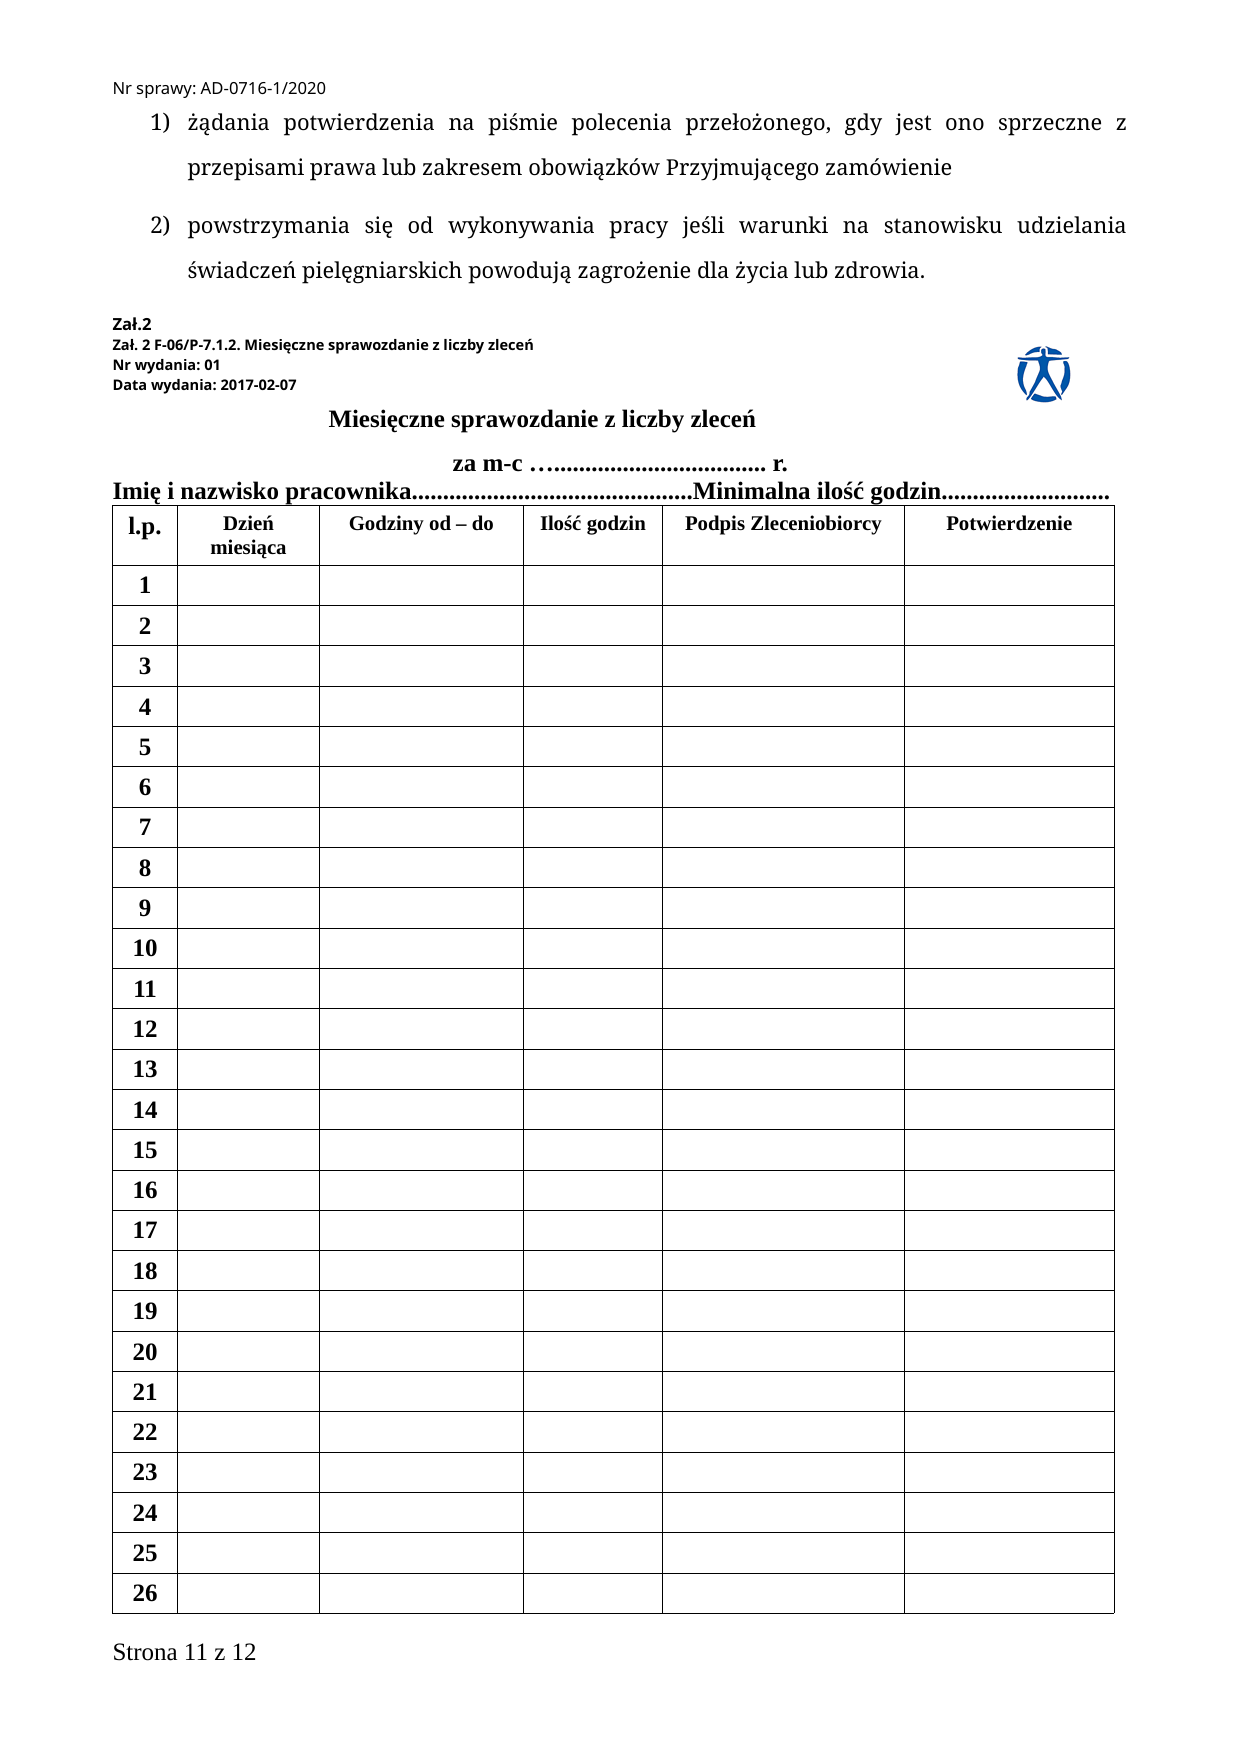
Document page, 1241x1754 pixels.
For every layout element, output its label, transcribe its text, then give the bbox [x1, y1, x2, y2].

table_cell [663, 1171, 904, 1210]
table_cell [178, 969, 319, 1008]
table_cell [524, 888, 662, 928]
table_cell [905, 767, 1114, 807]
table_header Ilość godzin [524, 506, 662, 565]
table_cell [524, 1009, 662, 1048]
table_cell [178, 606, 319, 645]
table_cell [320, 727, 523, 766]
table_cell [905, 1493, 1114, 1532]
table_cell [320, 1493, 523, 1532]
table_cell 15 [113, 1130, 177, 1169]
table_cell 10 [113, 929, 177, 968]
table_cell [524, 1251, 662, 1290]
table_cell 22 [113, 1412, 177, 1452]
table_cell [663, 808, 904, 847]
table_cell [905, 1412, 1114, 1452]
table_cell [905, 1372, 1114, 1411]
table_cell [320, 888, 523, 928]
table_cell [320, 566, 523, 605]
table_cell [524, 727, 662, 766]
table_header Godziny od – do [320, 506, 523, 565]
table_cell [663, 566, 904, 605]
table_cell [905, 808, 1114, 847]
table_cell [524, 1171, 662, 1210]
table_cell [320, 1130, 523, 1169]
table_cell [905, 1090, 1114, 1129]
table_cell [524, 1453, 662, 1492]
table_cell 17 [113, 1211, 177, 1250]
table_cell [663, 888, 904, 928]
table_cell [178, 566, 319, 605]
table_cell [178, 1251, 319, 1290]
table_cell 5 [113, 727, 177, 766]
table_cell [663, 646, 904, 686]
table_cell [905, 566, 1114, 605]
table_cell 11 [113, 969, 177, 1008]
table_cell [663, 1493, 904, 1532]
table_cell [178, 808, 319, 847]
table_cell [524, 1130, 662, 1169]
table_cell [905, 1050, 1114, 1089]
table_cell 3 [113, 646, 177, 686]
table_cell [178, 1412, 319, 1452]
table_cell 4 [113, 687, 177, 726]
table_cell [524, 1412, 662, 1452]
table_cell [524, 848, 662, 887]
table_cell [663, 1412, 904, 1452]
text Miesięczne sprawozdanie z liczby zleceń [112, 404, 1128, 433]
table_cell [663, 767, 904, 807]
picture [973, 336, 1115, 411]
table_cell [320, 1009, 523, 1048]
table_cell [905, 1009, 1114, 1048]
table_cell 6 [113, 767, 177, 807]
table_cell [905, 1533, 1114, 1573]
table_cell 16 [113, 1171, 177, 1210]
table_cell [178, 1090, 319, 1129]
table_cell [178, 646, 319, 686]
table_cell [320, 1372, 523, 1411]
table_cell [178, 1291, 319, 1331]
table_cell [663, 1211, 904, 1250]
table_cell [905, 1251, 1114, 1290]
table_cell [320, 1574, 523, 1613]
table_cell [905, 687, 1114, 726]
table_header Dzień miesiąca [178, 506, 319, 565]
table_cell [178, 1130, 319, 1169]
table_cell [524, 1493, 662, 1532]
table_cell [905, 1211, 1114, 1250]
table_cell [320, 1090, 523, 1129]
table_cell [178, 1574, 319, 1613]
list żądania potwierdzenia na piśmie polecenia przełożonego, gdy jest ono sprzeczne z przepisami prawa lub zakresem obowiązków Przyjmującego zamówienie [150, 106, 1128, 181]
table_cell [524, 646, 662, 686]
table_cell [524, 1372, 662, 1411]
table_cell [663, 848, 904, 887]
table_cell [905, 1291, 1114, 1331]
table_cell 7 [113, 808, 177, 847]
table_cell [905, 1574, 1114, 1613]
text Nr wydania: 01 [112, 355, 972, 375]
table_cell [178, 767, 319, 807]
table_cell [178, 929, 319, 968]
table_cell 12 [113, 1009, 177, 1048]
table_cell [524, 1050, 662, 1089]
table_cell 24 [113, 1493, 177, 1532]
table_cell 19 [113, 1291, 177, 1331]
table_cell [320, 848, 523, 887]
table_cell [663, 687, 904, 726]
table_cell [178, 888, 319, 928]
table_cell [178, 848, 319, 887]
table_cell [663, 929, 904, 968]
text za m-c ….................................. r. [112, 448, 1128, 476]
table_cell [320, 969, 523, 1008]
table_cell [320, 1332, 523, 1371]
table_cell 18 [113, 1251, 177, 1290]
text Zał.2 [112, 312, 1128, 335]
table_cell [178, 1493, 319, 1532]
table_cell [663, 1533, 904, 1573]
table_cell [320, 1050, 523, 1089]
table_cell [663, 1453, 904, 1492]
table_cell 9 [113, 888, 177, 928]
table_cell [524, 1533, 662, 1573]
table_cell [320, 1533, 523, 1573]
table_cell [663, 969, 904, 1008]
table_cell [663, 606, 904, 645]
table_cell 26 [113, 1574, 177, 1613]
text Imię i nazwisko pracownika.............................................Minimalna ilość godzin........................... [112, 476, 1128, 505]
table_cell [524, 808, 662, 847]
table_cell [905, 1453, 1114, 1492]
table_cell [663, 1050, 904, 1089]
table_cell [905, 727, 1114, 766]
table_cell [524, 687, 662, 726]
table_cell [178, 687, 319, 726]
table_cell [524, 767, 662, 807]
table_cell [320, 808, 523, 847]
table_cell [663, 1372, 904, 1411]
table_cell [524, 1332, 662, 1371]
table_cell 1 [113, 566, 177, 605]
table_cell [320, 767, 523, 807]
table_cell [663, 1574, 904, 1613]
table_cell [178, 1372, 319, 1411]
table_cell 20 [113, 1332, 177, 1371]
table_cell [320, 1412, 523, 1452]
list powstrzymania się od wykonywania pracy jeśli warunki na stanowisku udzielania świadczeń pielęgniarskich powodują zagrożenie dla życia lub zdrowia. [150, 209, 1128, 285]
table_cell [178, 1171, 319, 1210]
text Zał. 2 F-06/P-7.1.2. Miesięczne sprawozdanie z liczby zleceń [112, 335, 1128, 412]
table_cell [524, 1291, 662, 1331]
table_cell [905, 1332, 1114, 1371]
table_cell [178, 1050, 319, 1089]
table_cell 2 [113, 606, 177, 645]
table_cell [905, 1171, 1114, 1210]
table_cell [320, 687, 523, 726]
table_cell 23 [113, 1453, 177, 1492]
table_cell [524, 929, 662, 968]
text Data wydania: 2017-02-07 [112, 375, 972, 394]
table_cell [320, 1171, 523, 1210]
table_cell [663, 1090, 904, 1129]
table_cell [320, 1251, 523, 1290]
table_cell [178, 1211, 319, 1250]
table_cell 21 [113, 1372, 177, 1411]
table_cell [905, 929, 1114, 968]
table_cell [320, 1211, 523, 1250]
table_header Potwierdzenie [905, 506, 1114, 565]
table_cell [905, 888, 1114, 928]
table_cell [663, 1291, 904, 1331]
table_cell [524, 1090, 662, 1129]
table_cell [524, 566, 662, 605]
table_cell [524, 606, 662, 645]
table_cell 8 [113, 848, 177, 887]
table_cell [663, 1251, 904, 1290]
table_cell [178, 1009, 319, 1048]
table_cell [320, 1453, 523, 1492]
table_cell [663, 1130, 904, 1169]
table_header l.p. [113, 506, 177, 565]
table_header Podpis Zleceniobiorcy [663, 506, 904, 565]
table_cell [663, 1332, 904, 1371]
table_cell [178, 727, 319, 766]
table_cell 13 [113, 1050, 177, 1089]
table_cell [320, 646, 523, 686]
table_cell [320, 1291, 523, 1331]
table_cell [178, 1332, 319, 1371]
table_cell [905, 848, 1114, 887]
table_cell 14 [113, 1090, 177, 1129]
table_cell [178, 1453, 319, 1492]
table_cell [524, 1574, 662, 1613]
table_cell [905, 969, 1114, 1008]
table_cell [524, 1211, 662, 1250]
table_cell [524, 969, 662, 1008]
table_cell [320, 606, 523, 645]
table_cell 25 [113, 1533, 177, 1573]
table_cell [905, 606, 1114, 645]
table_cell [178, 1533, 319, 1573]
table_cell [905, 1130, 1114, 1169]
table_cell [905, 646, 1114, 686]
table_cell [663, 727, 904, 766]
table_cell [663, 1009, 904, 1048]
table_cell [320, 929, 523, 968]
